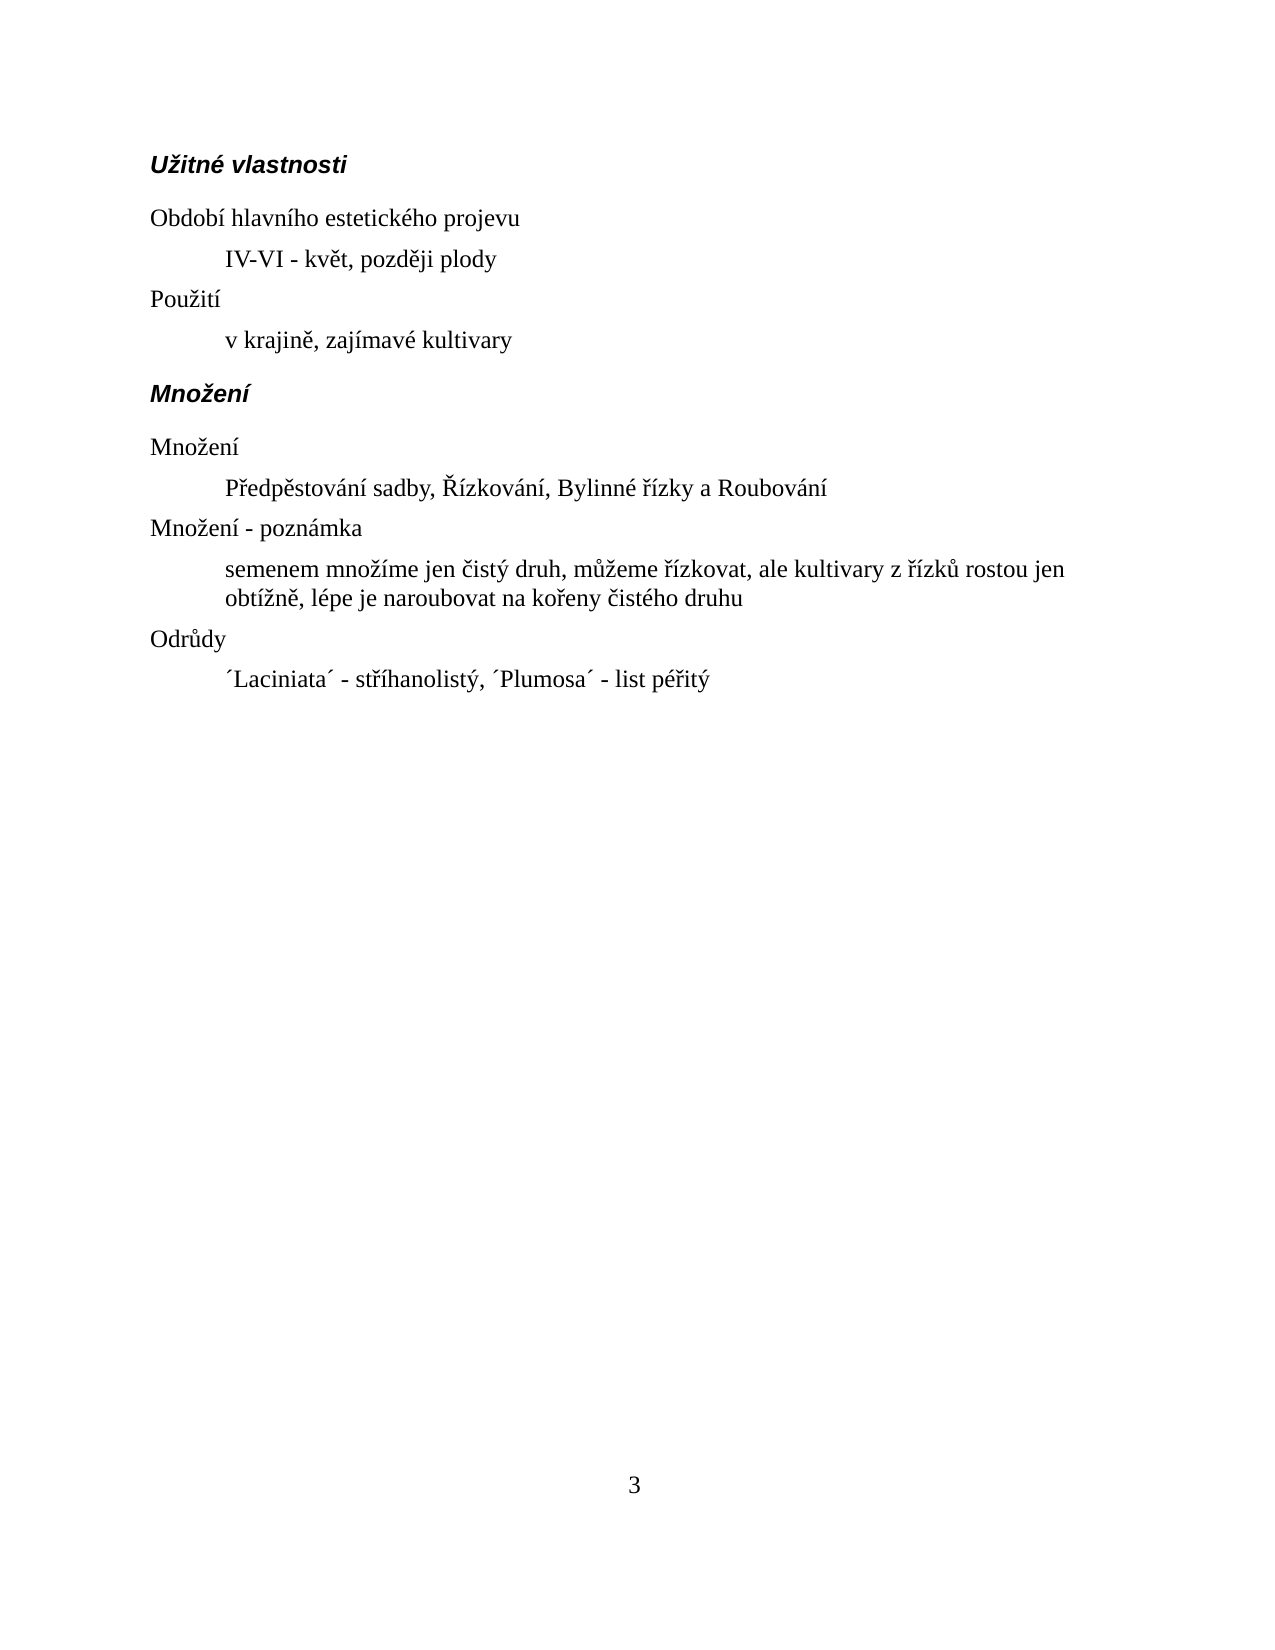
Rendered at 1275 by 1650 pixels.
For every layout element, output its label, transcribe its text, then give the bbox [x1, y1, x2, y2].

text semenem množíme jen čistý druh, můžeme řízkovat, ale kultivary z řízků rostou jen obtížně, lépe je naroubovat na kořeny čistého druhu [225, 554, 1125, 612]
text Množení [150, 432, 1125, 461]
text Předpěstování sadby, Řízkování, Bylinné řízky a Roubování [225, 473, 1125, 501]
subtitle Množení [150, 379, 1125, 407]
text v krajině, zajímavé kultivary [225, 325, 1125, 354]
text ´Laciniata´ - stříhanolistý, ´Plumosa´ - list péřitý [225, 664, 1125, 693]
text Období hlavního estetického projevu [150, 203, 1125, 232]
text IV-VI - květ, později plody [225, 244, 1125, 272]
subtitle Užitné vlastnosti [150, 150, 1125, 178]
text Odrůdy [150, 624, 1125, 652]
text Množení - poznámka [150, 513, 1125, 542]
text Použití [150, 284, 1125, 313]
